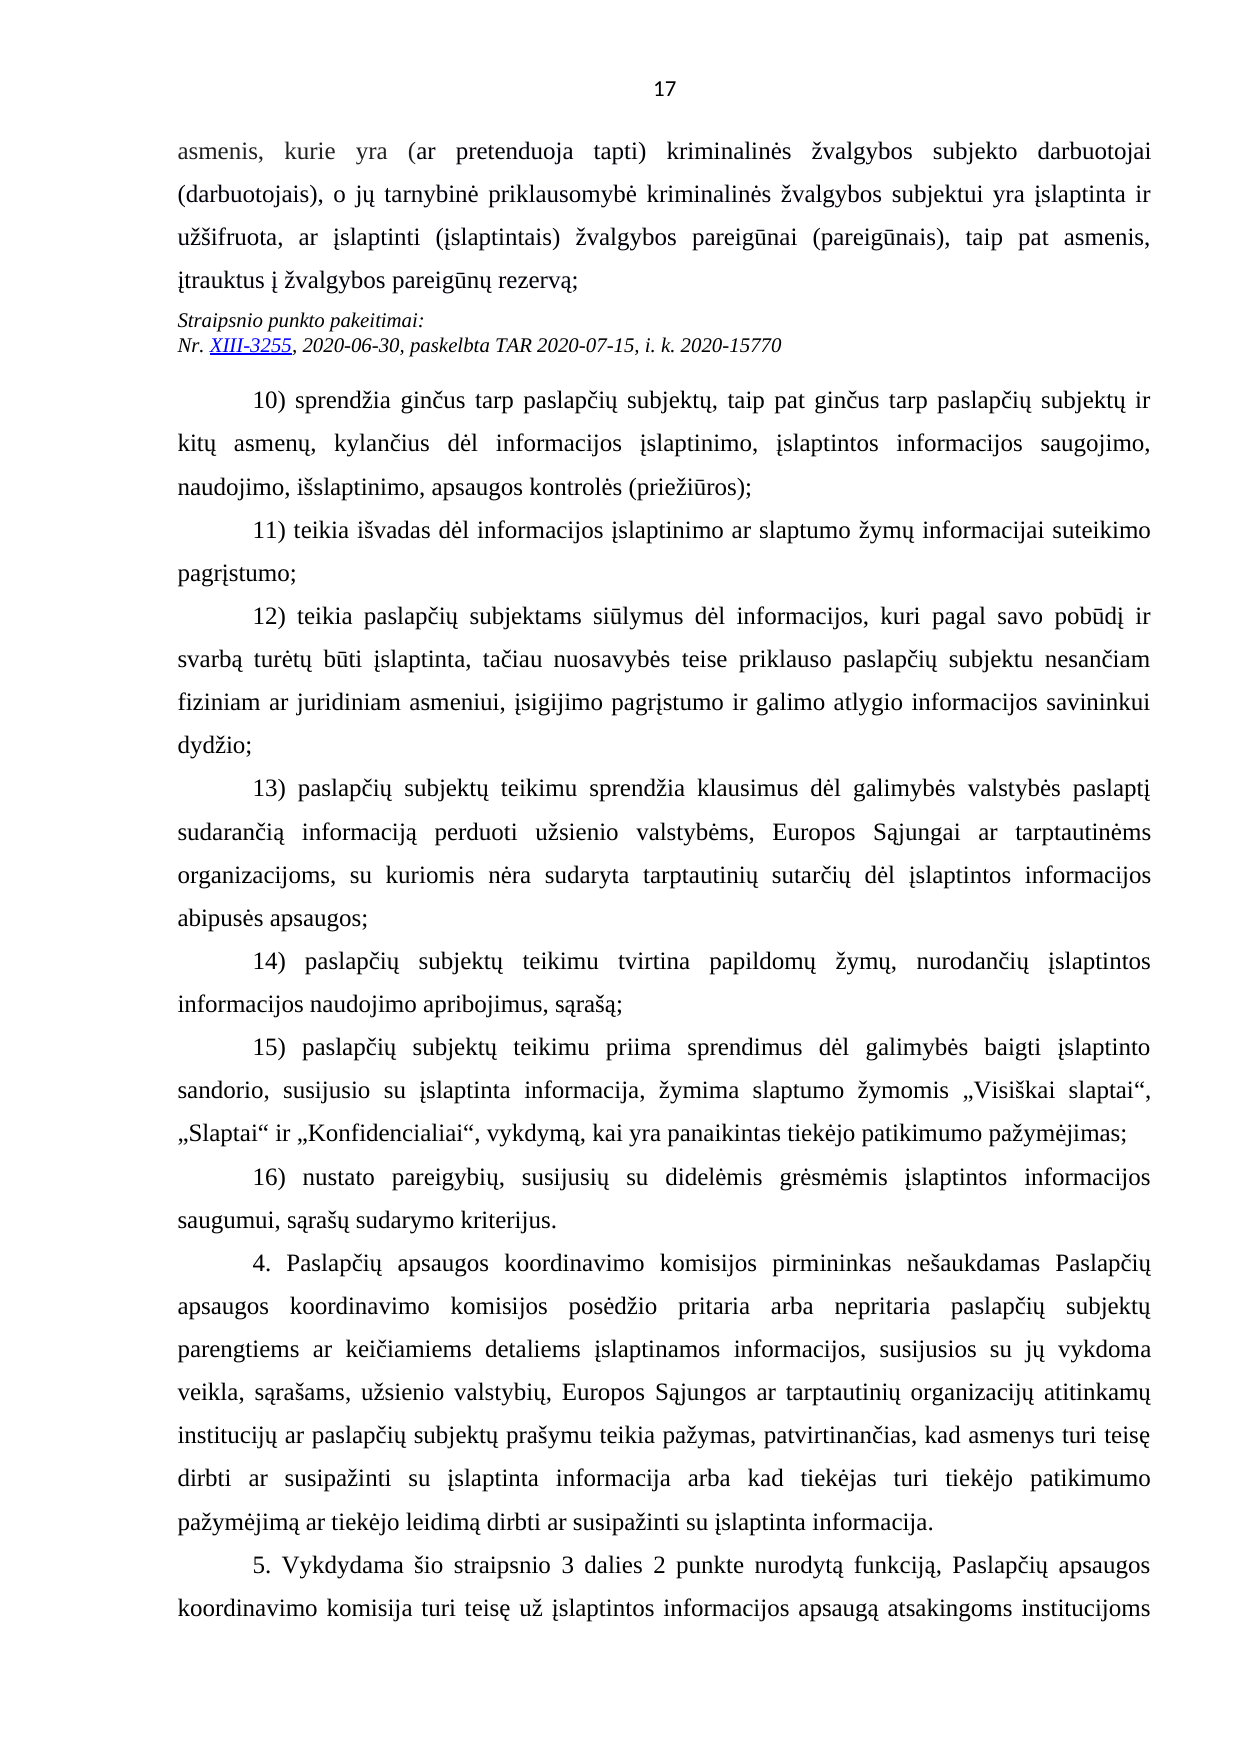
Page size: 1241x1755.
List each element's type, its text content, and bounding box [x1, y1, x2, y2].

text Straipsnio punkto pakeitimai: [177, 308, 1152, 332]
text Nr. XIII-3255, 2020-06-30, paskelbta TAR 2020-07-15, i. k. 2020-15770 [177, 332, 1152, 357]
text asmenis, kurie yra (ar pretenduoja tapti) kriminalinės žvalgybos subjekto darbuotojai (darbuotojais), o jų tarnybinė priklausomybė kriminalinės žvalgybos subjektui yra įslaptinta ir užšifruota, ar įslaptinti (įslaptintais) žvalgybos pareigūnai (pareigūnais), taip pat asmenis, įtrauktus į žvalgybos pareigūnų rezervą; [177, 136, 1152, 294]
text 11) teikia išvadas dėl informacijos įslaptinimo ar slaptumo žymų informacijai suteikimo pagrįstumo; [177, 515, 1152, 587]
text 12) teikia paslapčių subjektams siūlymus dėl informacijos, kuri pagal savo pobūdį ir svarbą turėtų būti įslaptinta, tačiau nuosavybės teise priklauso paslapčių subjektu nesančiam fiziniam ar juridiniam asmeniui, įsigijimo pagrįstumo ir galimo atlygio informacijos savininkui dydžio; [177, 601, 1152, 759]
text 13) paslapčių subjektų teikimu sprendžia klausimus dėl galimybės valstybės paslaptį sudarančią informaciją perduoti užsienio valstybėms, Europos Sąjungai ar tarptautinėms organizacijoms, su kuriomis nėra sudaryta tarptautinių sutarčių dėl įslaptintos informacijos abipusės apsaugos; [177, 773, 1152, 932]
text 10) sprendžia ginčus tarp paslapčių subjektų, taip pat ginčus tarp paslapčių subjektų ir kitų asmenų, kylančius dėl informacijos įslaptinimo, įslaptintos informacijos saugojimo, naudojimo, išslaptinimo, apsaugos kontrolės (priežiūros); [177, 385, 1152, 500]
text 4. Paslapčių apsaugos koordinavimo komisijos pirmininkas nešaukdamas Paslapčių apsaugos koordinavimo komisijos posėdžio pritaria arba nepritaria paslapčių subjektų parengtiems ar keičiamiems detaliems įslaptinamos informacijos, susijusios su jų vykdoma veikla, sąrašams, užsienio valstybių, Europos Sąjungos ar tarptautinių organizacijų atitinkamų institucijų ar paslapčių subjektų prašymu teikia pažymas, patvirtinančias, kad asmenys turi teisę dirbti ar susipažinti su įslaptinta informacija arba kad tiekėjas turi tiekėjo patikimumo pažymėjimą ar tiekėjo leidimą dirbti ar susipažinti su įslaptinta informacija. [177, 1248, 1152, 1535]
text 14) paslapčių subjektų teikimu tvirtina papildomų žymų, nurodančių įslaptintos informacijos naudojimo apribojimus, sąrašą; [177, 946, 1152, 1018]
text 15) paslapčių subjektų teikimu priima sprendimus dėl galimybės baigti įslaptinto sandorio, susijusio su įslaptinta informacija, žymima slaptumo žymomis „Visiškai slaptai“, „Slaptai“ ir „Konfidencialiai“, vykdymą, kai yra panaikintas tiekėjo patikimumo pažymėjimas; [177, 1032, 1152, 1147]
text 5. Vykdydama šio straipsnio 3 dalies 2 punkte nurodytą funkciją, Paslapčių apsaugos koordinavimo komisija turi teisę už įslaptintos informacijos apsaugą atsakingoms institucijoms [177, 1550, 1152, 1622]
text 16) nustato pareigybių, susijusių su didelėmis grėsmėmis įslaptintos informacijos saugumui, sąrašų sudarymo kriterijus. [177, 1162, 1152, 1233]
